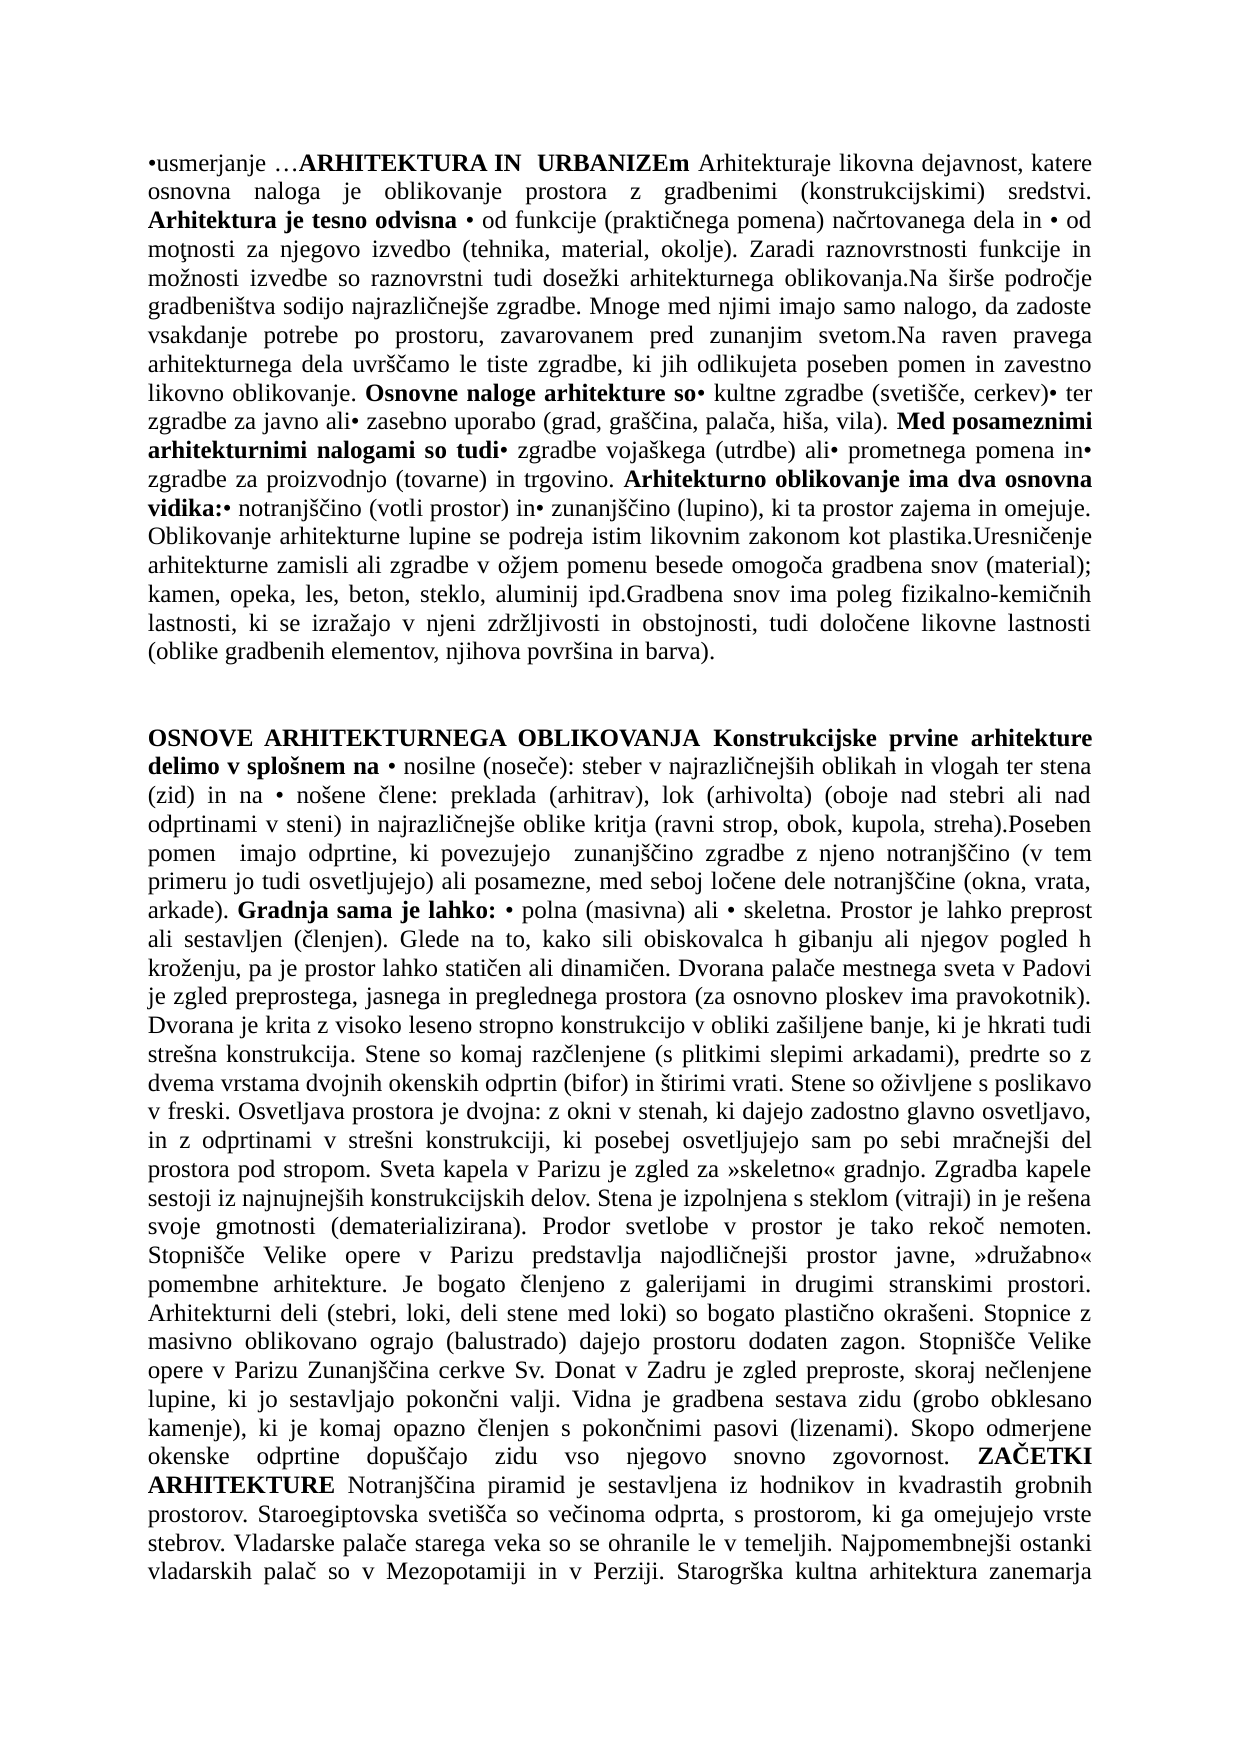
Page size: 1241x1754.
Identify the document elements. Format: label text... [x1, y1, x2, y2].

text •usmerjanje …ARHITEKTURA IN URBANIZEm Arhitekturaje likovna dejavnost, katere osnovna naloga je oblikovanje prostora z gradbenimi (konstrukcijskimi) sredstvi. Arhitektura je tesno odvisna • od funkcije (praktičnega pomena) načrtovanega dela in • od moţnosti za njegovo izvedbo (tehnika, material, okolje). Zaradi raznovrstnosti funkcije in možnosti izvedbe so raznovrstni tudi dosežki arhitekturnega oblikovanja.Na širše področje gradbeništva sodijo najrazličnejše zgradbe. Mnoge med njimi imajo samo nalogo, da zadoste vsakdanje potrebe po prostoru, zavarovanem pred zunanjim svetom.Na raven pravega arhitekturnega dela uvrščamo le tiste zgradbe, ki jih odlikujeta poseben pomen in zavestno likovno oblikovanje. Osnovne naloge arhitekture so• kultne zgradbe (svetišče, cerkev)• ter zgradbe za javno ali• zasebno uporabo (grad, graščina, palača, hiša, vila). Med posameznimi arhitekturnimi nalogami so tudi• zgradbe vojaškega (utrdbe) ali• prometnega pomena in• zgradbe za proizvodnjo (tovarne) in trgovino. Arhitekturno oblikovanje ima dva osnovna vidika:• notranjščino (votli prostor) in• zunanjščino (lupino), ki ta prostor zajema in omejuje. Oblikovanje arhitekturne lupine se podreja istim likovnim zakonom kot plastika.Uresničenje arhitekturne zamisli ali zgradbe v ožjem pomenu besede omogoča gradbena snov (material); kamen, opeka, les, beton, steklo, aluminij ipd.Gradbena snov ima poleg fizikalno-kemičnih lastnosti, ki se izražajo v njeni zdržljivosti in obstojnosti, tudi določene likovne lastnosti (oblike gradbenih elementov, njihova površina in barva). [148, 148, 1093, 665]
text OSNOVE ARHITEKTURNEGA OBLIKOVANJA Konstrukcijske prvine arhitekture delimo v splošnem na • nosilne (noseče): steber v najrazličnejših oblikah in vlogah ter stena (zid) in na • nošene člene: preklada (arhitrav), lok (arhivolta) (oboje nad stebri ali nad odprtinami v steni) in najrazličnejše oblike kritja (ravni strop, obok, kupola, streha).Poseben pomen imajo odprtine, ki povezujejo zunanjščino zgradbe z njeno notranjščino (v tem primeru jo tudi osvetljujejo) ali posamezne, med seboj ločene dele notranjščine (okna, vrata, arkade). Gradnja sama je lahko: • polna (masivna) ali • skeletna. Prostor je lahko preprost ali sestavljen (členjen). Glede na to, kako sili obiskovalca h gibanju ali njegov pogled h kroženju, pa je prostor lahko statičen ali dinamičen. Dvorana palače mestnega sveta v Padovi je zgled preprostega, jasnega in preglednega prostora (za osnovno ploskev ima pravokotnik). Dvorana je krita z visoko leseno stropno konstrukcijo v obliki zašiljene banje, ki je hkrati tudi strešna konstrukcija. Stene so komaj razčlenjene (s plitkimi slepimi arkadami), predrte so z dvema vrstama dvojnih okenskih odprtin (bifor) in štirimi vrati. Stene so oživljene s poslikavo v freski. Osvetljava prostora je dvojna: z okni v stenah, ki dajejo zadostno glavno osvetljavo, in z odprtinami v strešni konstrukciji, ki posebej osvetljujejo sam po sebi mračnejši del prostora pod stropom. Sveta kapela v Parizu je zgled za »skeletno« gradnjo. Zgradba kapele sestoji iz najnujnejših konstrukcijskih delov. Stena je izpolnjena s steklom (vitraji) in je rešena svoje gmotnosti (dematerializirana). Prodor svetlobe v prostor je tako rekoč nemoten. Stopnišče Velike opere v Parizu predstavlja najodličnejši prostor javne, »družabno« pomembne arhitekture. Je bogato členjeno z galerijami in drugimi stranskimi prostori. Arhitekturni deli (stebri, loki, deli stene med loki) so bogato plastično okrašeni. Stopnice z masivno oblikovano ograjo (balustrado) dajejo prostoru dodaten zagon. Stopnišče Velike opere v Parizu Zunanjščina cerkve Sv. Donat v Zadru je zgled preproste, skoraj nečlenjene lupine, ki jo sestavljajo pokončni valji. Vidna je gradbena sestava zidu (grobo obklesano kamenje), ki je komaj opazno členjen s pokončnimi pasovi (lizenami). Skopo odmerjene okenske odprtine dopuščajo zidu vso njegovo snovno zgovornost. ZAČETKI ARHITEKTURE Notranjščina piramid je sestavljena iz hodnikov in kvadrastih grobnih prostorov. Staroegiptovska svetišča so večinoma odprta, s prostorom, ki ga omejujejo vrste stebrov. Vladarske palače starega veka so se ohranile le v temeljih. Najpomembnejši ostanki vladarskih palač so v Mezopotamiji in v Perziji. Starogrška kultna arhitektura zanemarja [148, 723, 1093, 1585]
